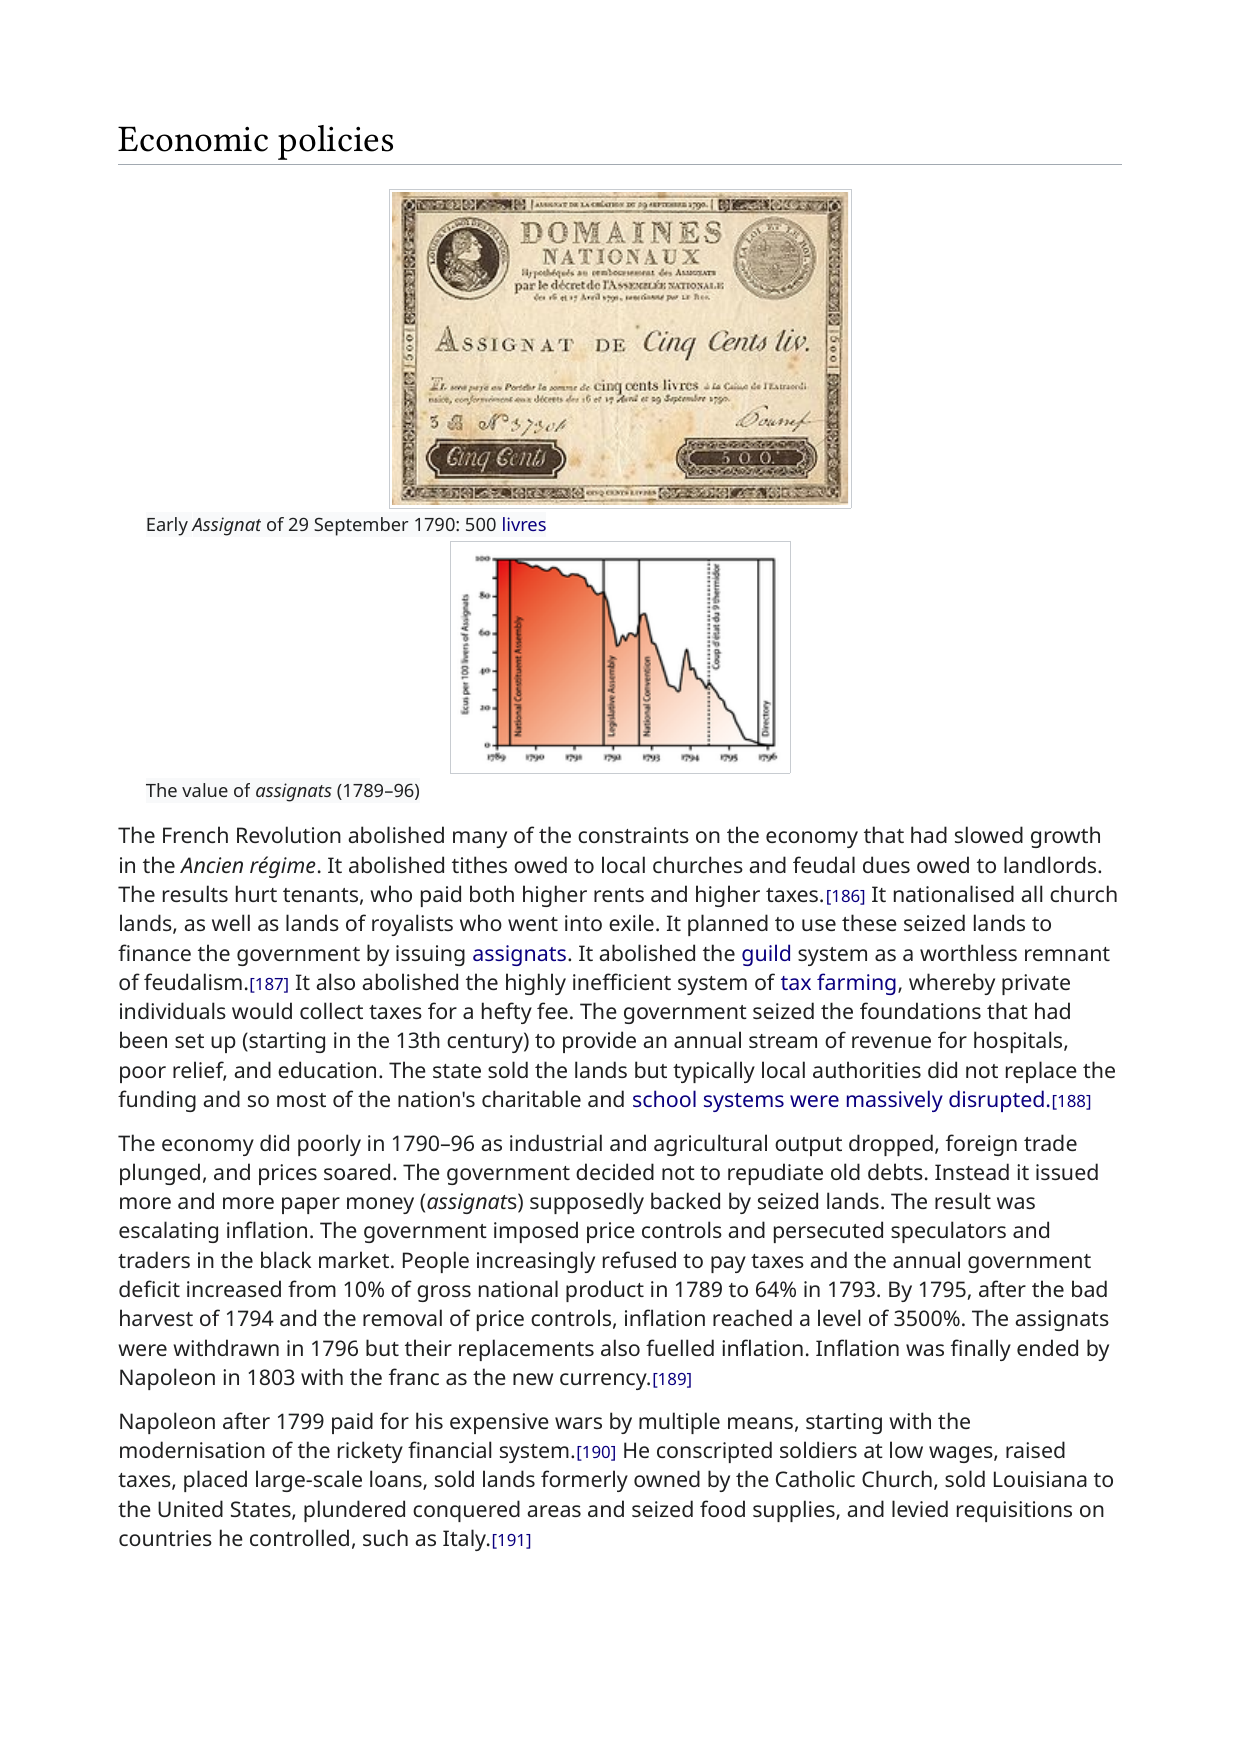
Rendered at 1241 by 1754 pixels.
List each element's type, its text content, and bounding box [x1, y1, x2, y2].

text Napoleon after 1799 paid for his expensive wars by multiple means, starting with the modernisation of the rickety financial system.[190] He conscripted soldiers at low wages, raised taxes, placed large-scale loans, sold lands formerly owned by the Catholic Church, sold Louisiana to the United States, plundered conquered areas and seized food supplies, and levied requisitions on countries he controlled, such as Italy.[191] [118, 1406, 1122, 1553]
text The economy did poorly in 1790–96 as industrial and agricultural output dropped, foreign trade plunged, and prices soared. The government decided not to repudiate old debts. Instead it issued more and more paper money (assignats) supposedly backed by seized lands. The result was escalating inflation. The government imposed price controls and persecuted speculators and traders in the black market. People increasingly refused to pay taxes and the annual government deficit increased from 10% of gross national product in 1789 to 64% in 1793. By 1795, after the bad harvest of 1794 and the removal of price controls, inflation reached a level of 3500%. The assignats were withdrawn in 1796 but their replacements also fuelled inflation. Inflation was finally ended by Napoleon in 1803 with the franc as the new currency.[189] [118, 1128, 1122, 1392]
text The value of assignats (1789–96) [123, 778, 1122, 803]
text Early Assignat of 29 September 1790: 500 livres [123, 512, 1122, 537]
picture [392, 192, 849, 505]
text The French Revolution abolished many of the constraints on the economy that had slowed growth in the Ancien régime. It abolished tithes owed to local churches and feudal dues owed to landlords. The results hurt tenants, who paid both higher rents and higher taxes.[186] It nationalised all church lands, as well as lands of royalists who went into exile. It planned to use these seized lands to finance the government by issuing assignats. It abolished the guild system as a worthless remnant of feudalism.[187] It also abolished the highly inefficient system of tax farming, whereby private individuals would collect taxes for a hefty fee. The government seized the foundations that had been set up (starting in the 13th century) to provide an annual stream of revenue for hospitals, poor relief, and education. The state sold the lands but typically local authorities did not replace the funding and so most of the nation's charitable and school systems were massively disrupted.[188] [118, 821, 1122, 1114]
picture [453, 543, 788, 771]
subtitle Economic policies [118, 118, 1122, 164]
